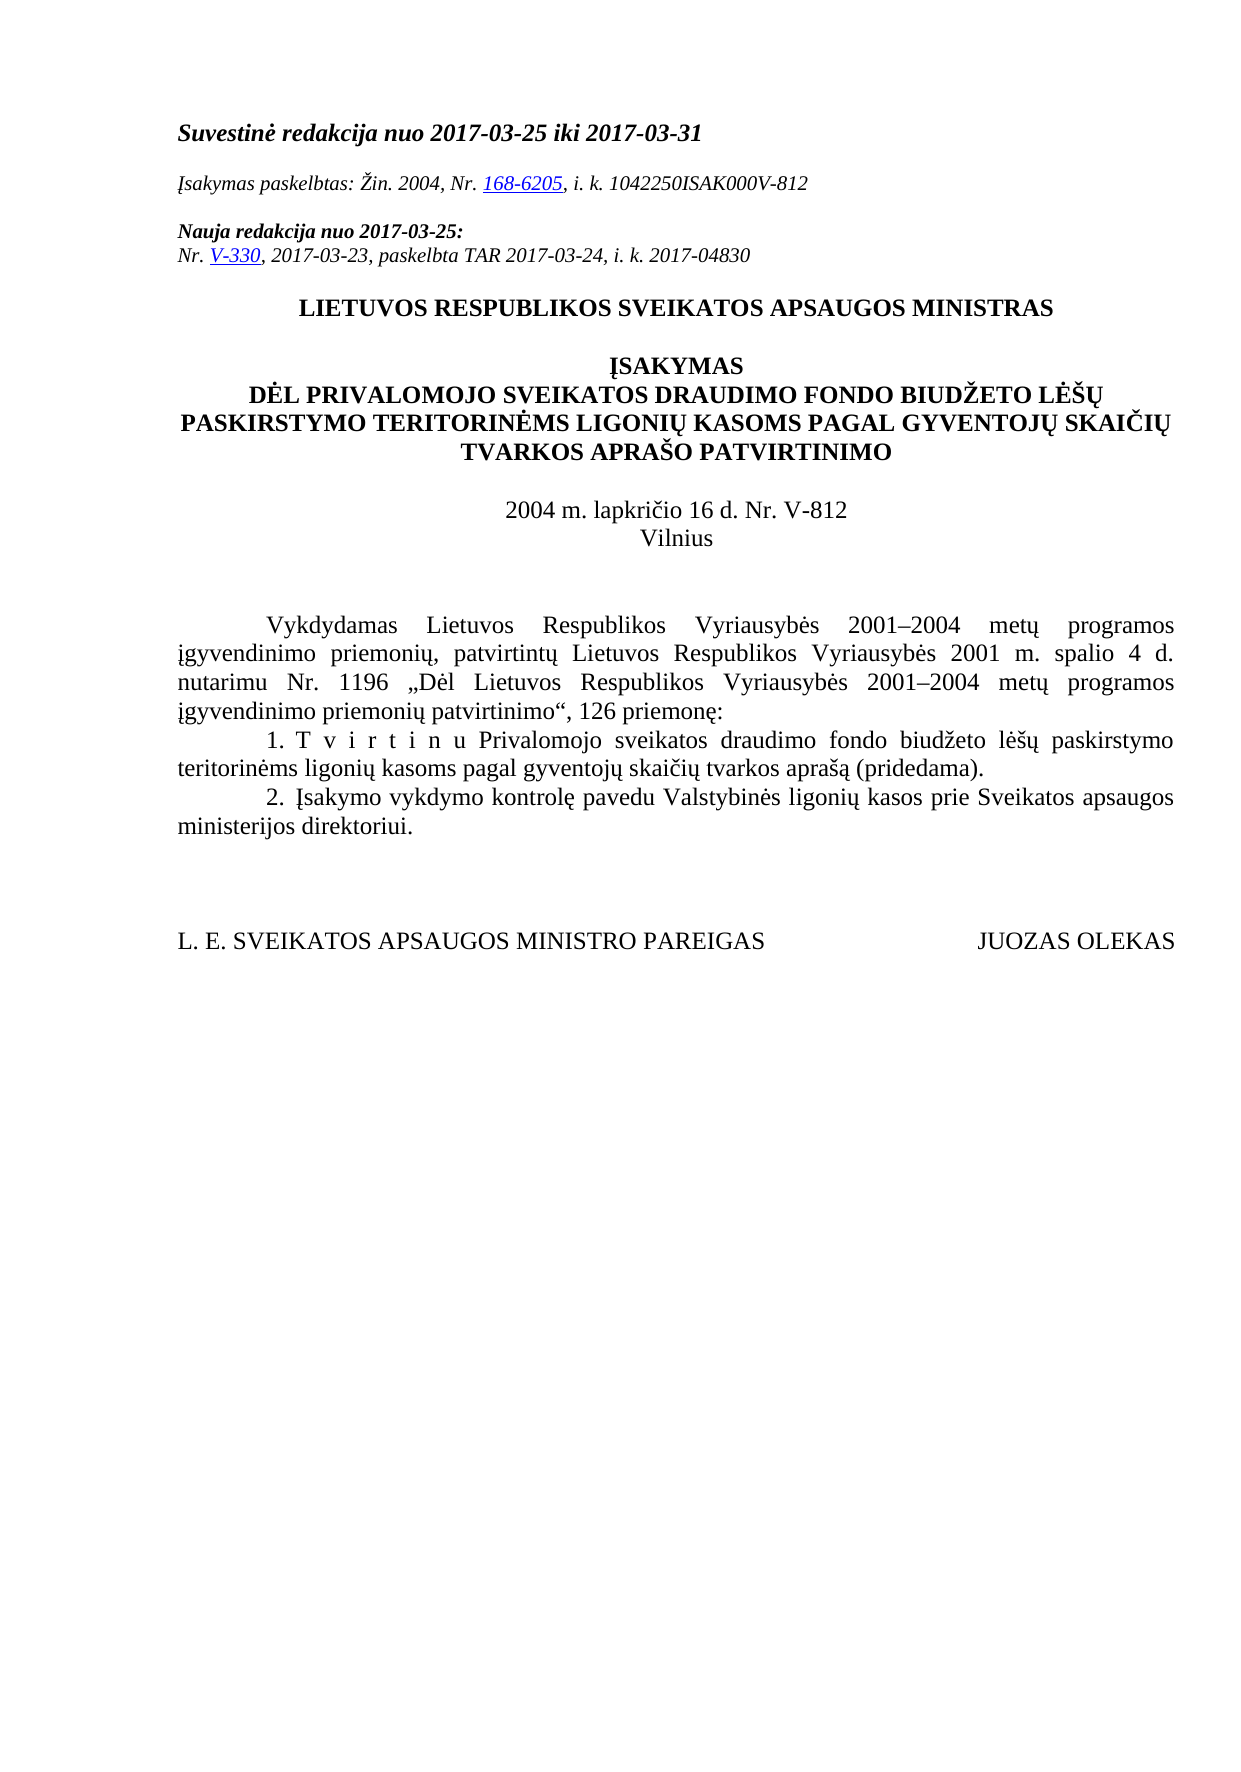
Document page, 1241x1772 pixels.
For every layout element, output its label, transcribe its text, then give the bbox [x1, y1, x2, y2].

text Įsakymas paskelbtas: Žin. 2004, Nr. 168-6205, i. k. 1042250ISAK000V-812 [177, 171, 1175, 195]
text 2. Įsakymo vykdymo kontrolę pavedu Valstybinės ligonių kasos prie Sveikatos apsaugos ministerijos direktoriui. [177, 782, 1175, 840]
text Vykdydamas Lietuvos Respublikos Vyriausybės 2001–2004 metų programos įgyvendinimo priemonių, patvirtintų Lietuvos Respublikos Vyriausybės 2001 m. spalio 4 d. nutarimu Nr. 1196 „Dėl Lietuvos Respublikos Vyriausybės 2001–2004 metų programos įgyvendinimo priemonių patvirtinimo“, 126 priemonę: [177, 610, 1175, 725]
text Suvestinė redakcija nuo 2017-03-25 iki 2017-03-31 [177, 118, 1175, 147]
text ĮSAKYMAS [177, 351, 1175, 380]
text 2004 m. lapkričio 16 d. Nr. V-812 [177, 495, 1175, 523]
text Nauja redakcija nuo 2017-03-25: [177, 219, 1175, 243]
text DĖL PRIVALOMOJO SVEIKATOS DRAUDIMO FONDO BIUDŽETO LĖŠŲ PASKIRSTYMO TERITORINĖMS LIGONIŲ KASOMS PAGAL GYVENTOJŲ SKAIČIŲ TVARKOS APRAŠO PATVIRTINIMO [177, 380, 1175, 466]
text L. E. SVEIKATOS APSAUGOS MINISTRO pareigas JUOZAS OLEKAS [177, 926, 1175, 955]
text LIETUVOS RESPUBLIKOS SVEIKATOS APSAUGOS MINISTRAS [177, 293, 1175, 322]
text Vilnius [177, 523, 1175, 552]
text Nr. V-330, 2017-03-23, paskelbta TAR 2017-03-24, i. k. 2017-04830 [177, 243, 1175, 267]
text 1. T v i r t i n u Privalomojo sveikatos draudimo fondo biudžeto lėšų paskirstymo teritorinėms ligonių kasoms pagal gyventojų skaičių tvarkos aprašą (pridedama). [177, 725, 1175, 782]
